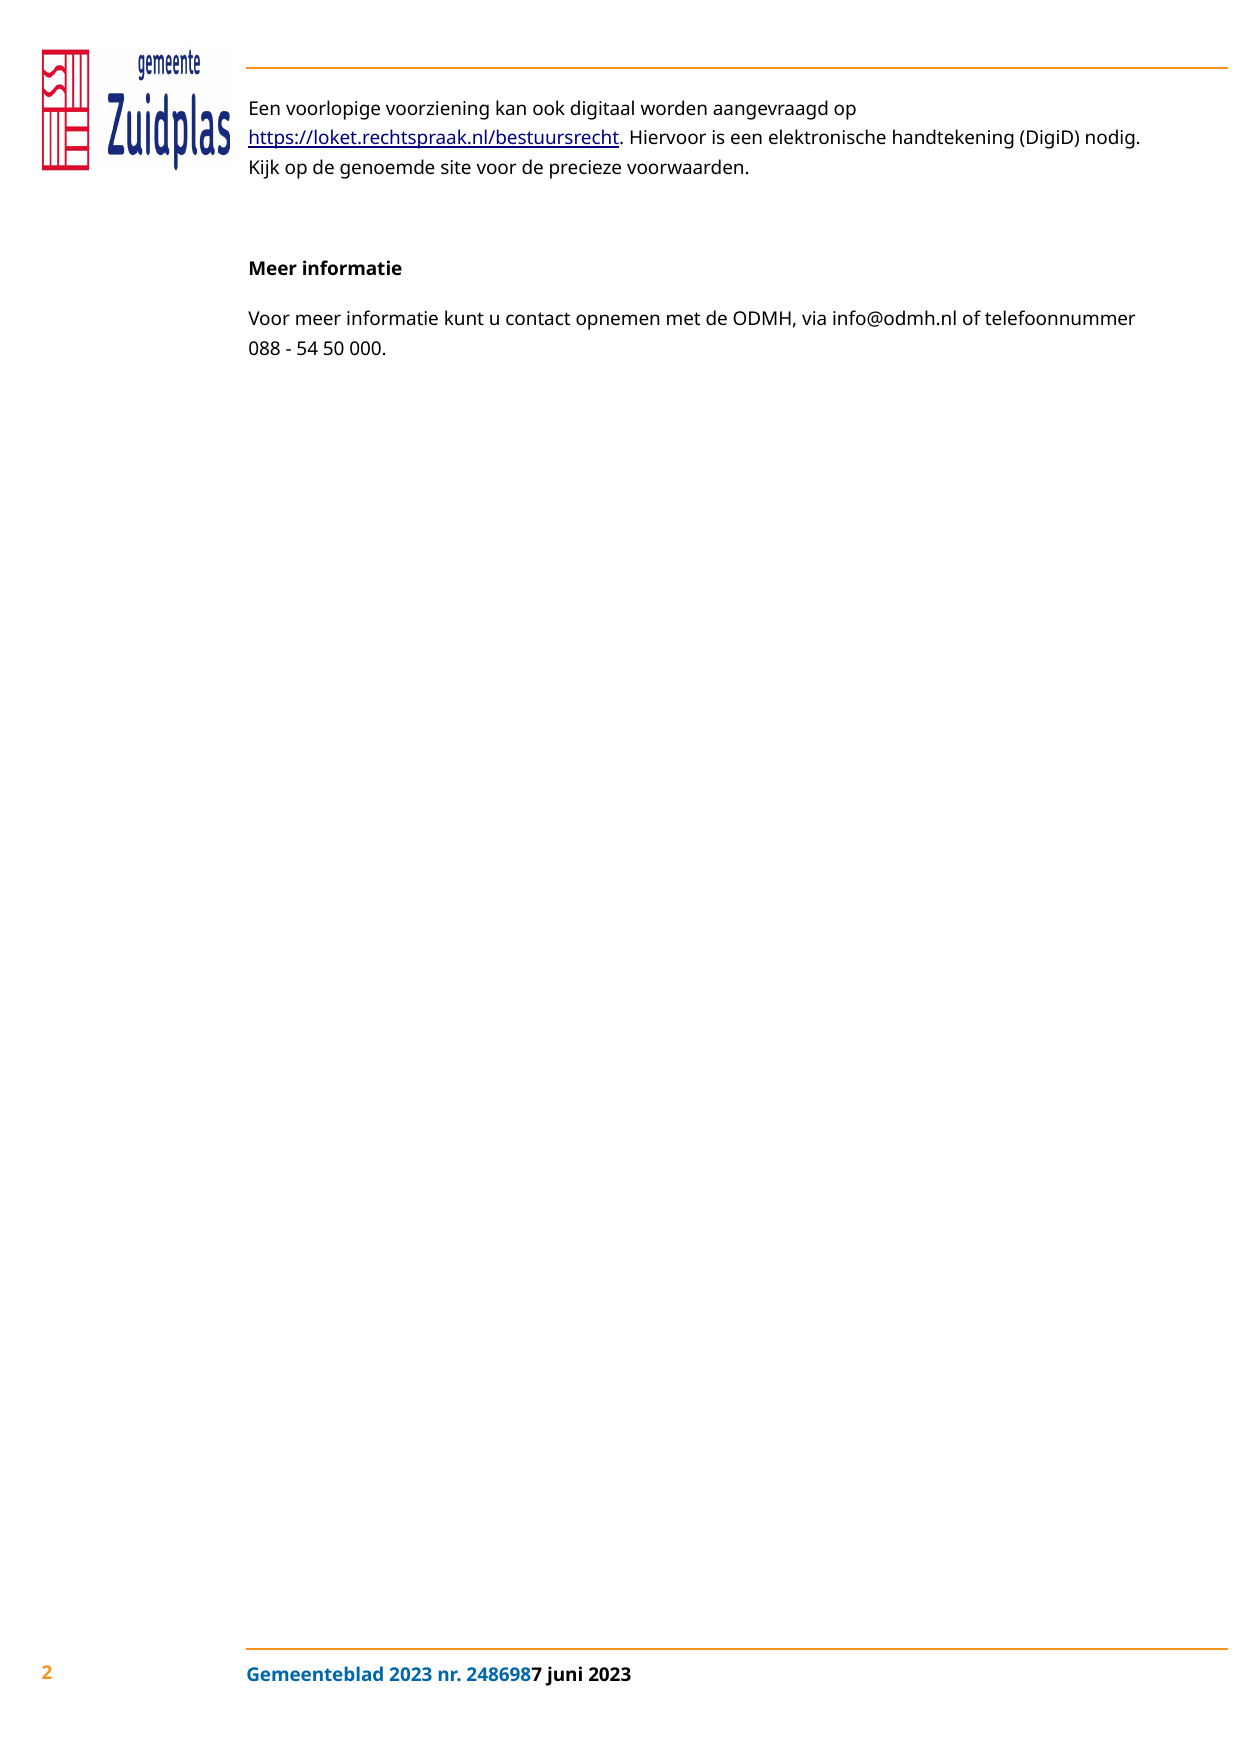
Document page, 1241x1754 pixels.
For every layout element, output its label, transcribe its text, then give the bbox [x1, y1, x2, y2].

text Een voorlopige voorziening kan ook digitaal worden aangevraagd op https://loket.rechtspraak.nl/bestuursrecht. Hiervoor is een elektronische handtekening (DigiD) nodig. Kijk op de genoemde site voor de precieze voorwaarden. [248, 95, 1152, 180]
text Voor meer informatie kunt u contact opnemen met de ODMH, via info@odmh.nl of telefoonnummer 088 - 54 50 000. [248, 305, 1152, 361]
text Meer informatie [248, 255, 1152, 281]
picture [41, 47, 231, 172]
